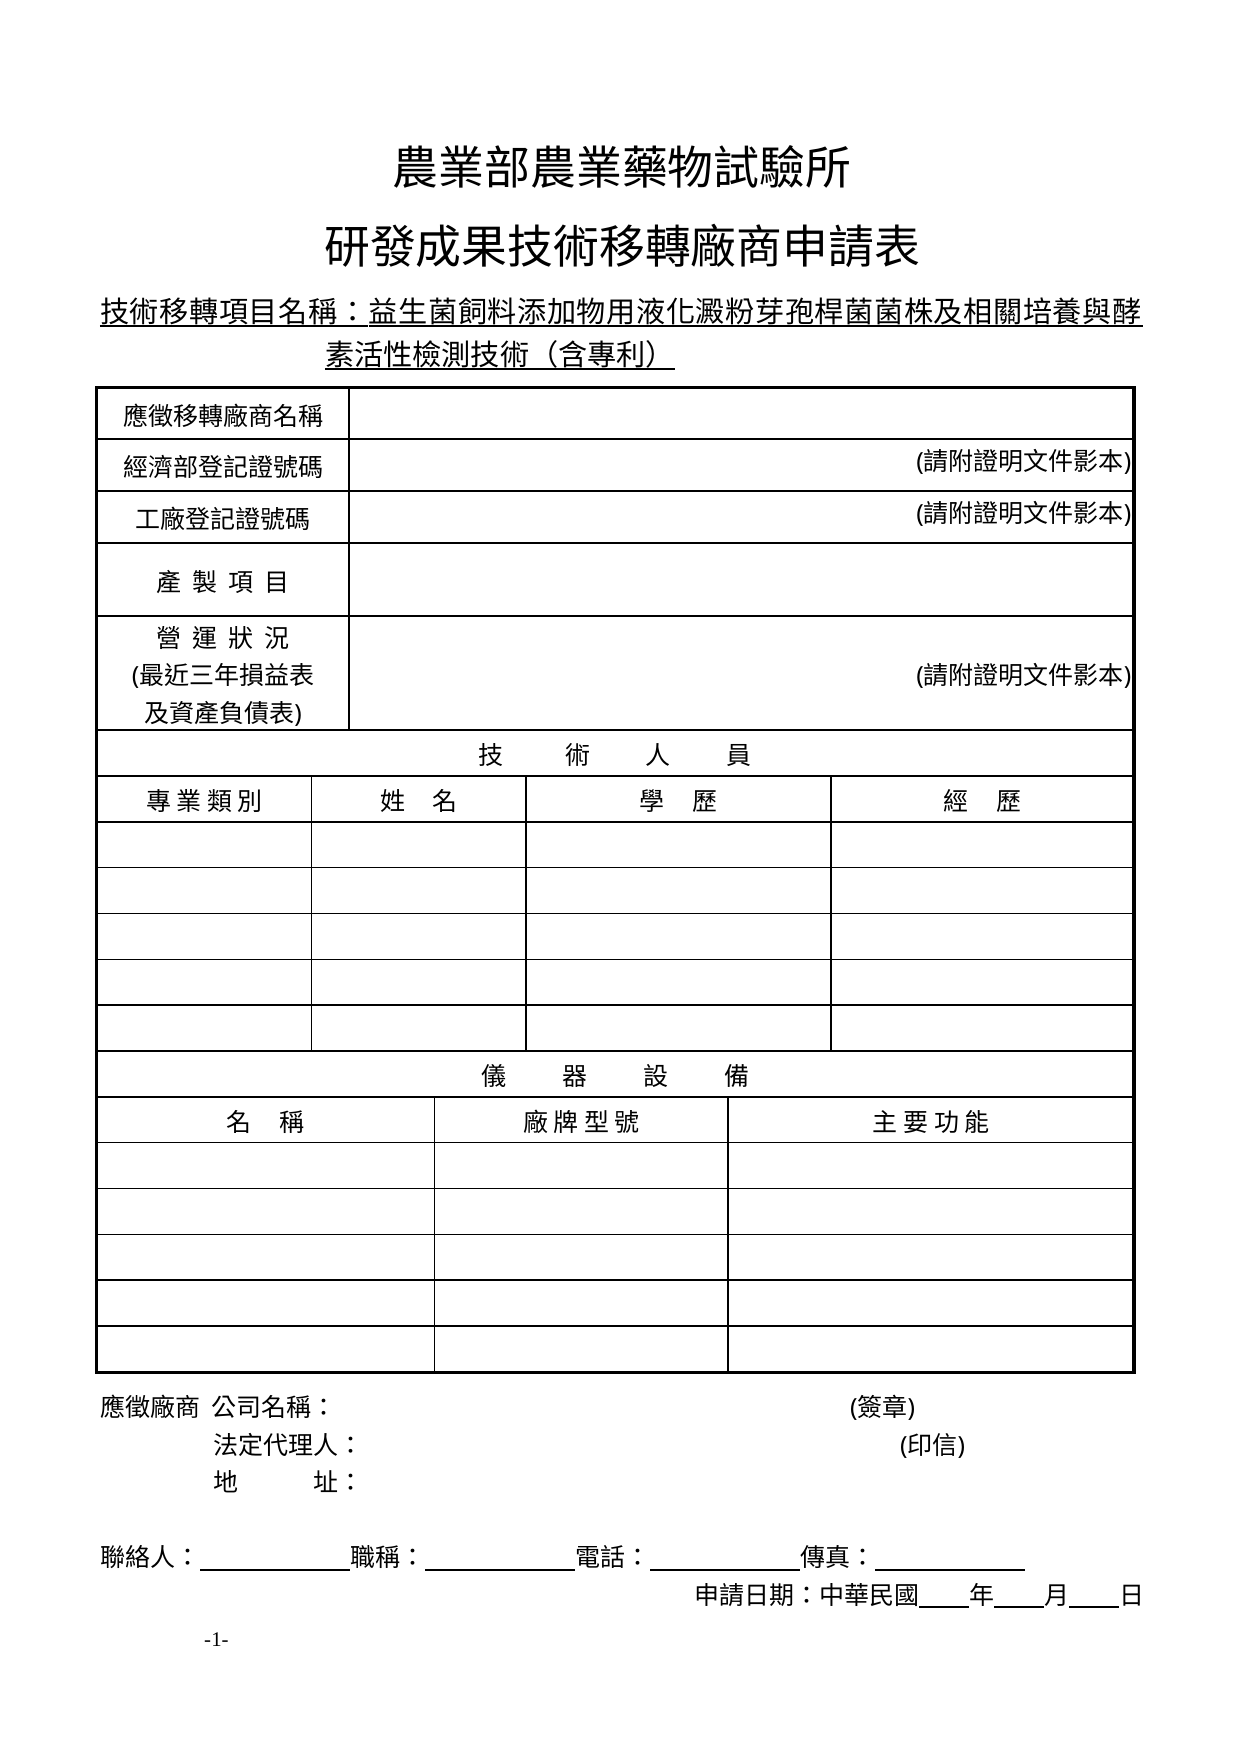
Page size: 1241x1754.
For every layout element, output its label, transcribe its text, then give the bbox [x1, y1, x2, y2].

table_cell [312, 823, 525, 867]
table_cell [312, 914, 525, 958]
table_cell 技 術 人 員 [98, 731, 1132, 775]
table_cell [832, 960, 1132, 1004]
table_cell 產 製 項 目 [98, 544, 348, 615]
table_cell [435, 1281, 727, 1325]
table_cell [729, 1143, 1132, 1188]
table_cell (請附證明文件影本) [350, 492, 1132, 542]
table_cell [312, 868, 525, 913]
table_cell [435, 1143, 727, 1188]
table_cell [527, 914, 830, 958]
table_cell [729, 1189, 1132, 1233]
table_cell 經濟部登記證號碼 [98, 440, 348, 490]
table_cell [435, 1327, 727, 1371]
text 地 址： [100, 1462, 1144, 1499]
table_cell [527, 960, 830, 1004]
table_cell (請附證明文件影本) [350, 440, 1132, 490]
table_cell [98, 914, 311, 958]
table_cell 名 稱 [98, 1098, 434, 1142]
table_cell [98, 1235, 434, 1279]
text 聯絡人： 職稱： 電話： 傳真： [100, 1537, 1144, 1574]
text 應徵廠商 公司名稱： (簽章) [100, 1387, 1144, 1424]
table_cell [527, 823, 830, 867]
table_cell [527, 1006, 830, 1050]
table_cell 姓 名 [312, 777, 525, 821]
table_cell [350, 544, 1132, 615]
table_cell [832, 868, 1132, 913]
table_cell [832, 823, 1132, 867]
text 研發成果技術移轉廠商申請表 [100, 210, 1144, 276]
table_cell [527, 868, 830, 913]
table_cell [98, 1281, 434, 1325]
table_cell [98, 823, 311, 867]
text 申請日期：中華民國 年 月 日 [100, 1574, 1144, 1612]
table_cell 營 運 狀 況 (最近三年損益表 及資產負債表) [98, 617, 348, 729]
table_cell [832, 1006, 1132, 1050]
text 法定代理人： (印信) [100, 1424, 1144, 1462]
table_cell [312, 1006, 525, 1050]
table_cell [312, 960, 525, 1004]
table_cell [98, 1189, 434, 1233]
table_cell 經 歷 [832, 777, 1132, 821]
table_cell [729, 1235, 1132, 1279]
table_header 應徵移轉廠商名稱 [98, 389, 348, 438]
table_cell [98, 1143, 434, 1188]
table_cell [729, 1327, 1132, 1371]
table_cell [98, 1327, 434, 1371]
text 技術移轉項目名稱：益生菌飼料添加物用液化澱粉芽孢桿菌菌株及相關培養與酵素活性檢測技術（含專利） [100, 289, 1144, 373]
table_cell 儀 器 設 備 [98, 1052, 1132, 1096]
table_header [350, 389, 1132, 438]
table_cell [729, 1281, 1132, 1325]
table_cell [98, 960, 311, 1004]
table_cell 學 歷 [527, 777, 830, 821]
table_cell 工廠登記證號碼 [98, 492, 348, 542]
table_cell 主 要 功 能 [729, 1098, 1132, 1142]
table_cell [435, 1235, 727, 1279]
table_cell [98, 1006, 311, 1050]
table_cell 廠 牌 型 號 [435, 1098, 727, 1142]
table_cell [98, 868, 311, 913]
table_cell [832, 914, 1132, 958]
table_cell [435, 1189, 727, 1233]
table_cell (請附證明文件影本) [350, 617, 1132, 729]
text 農業部農業藥物試驗所 [100, 131, 1144, 198]
table_cell 專 業 類 別 [98, 777, 311, 821]
